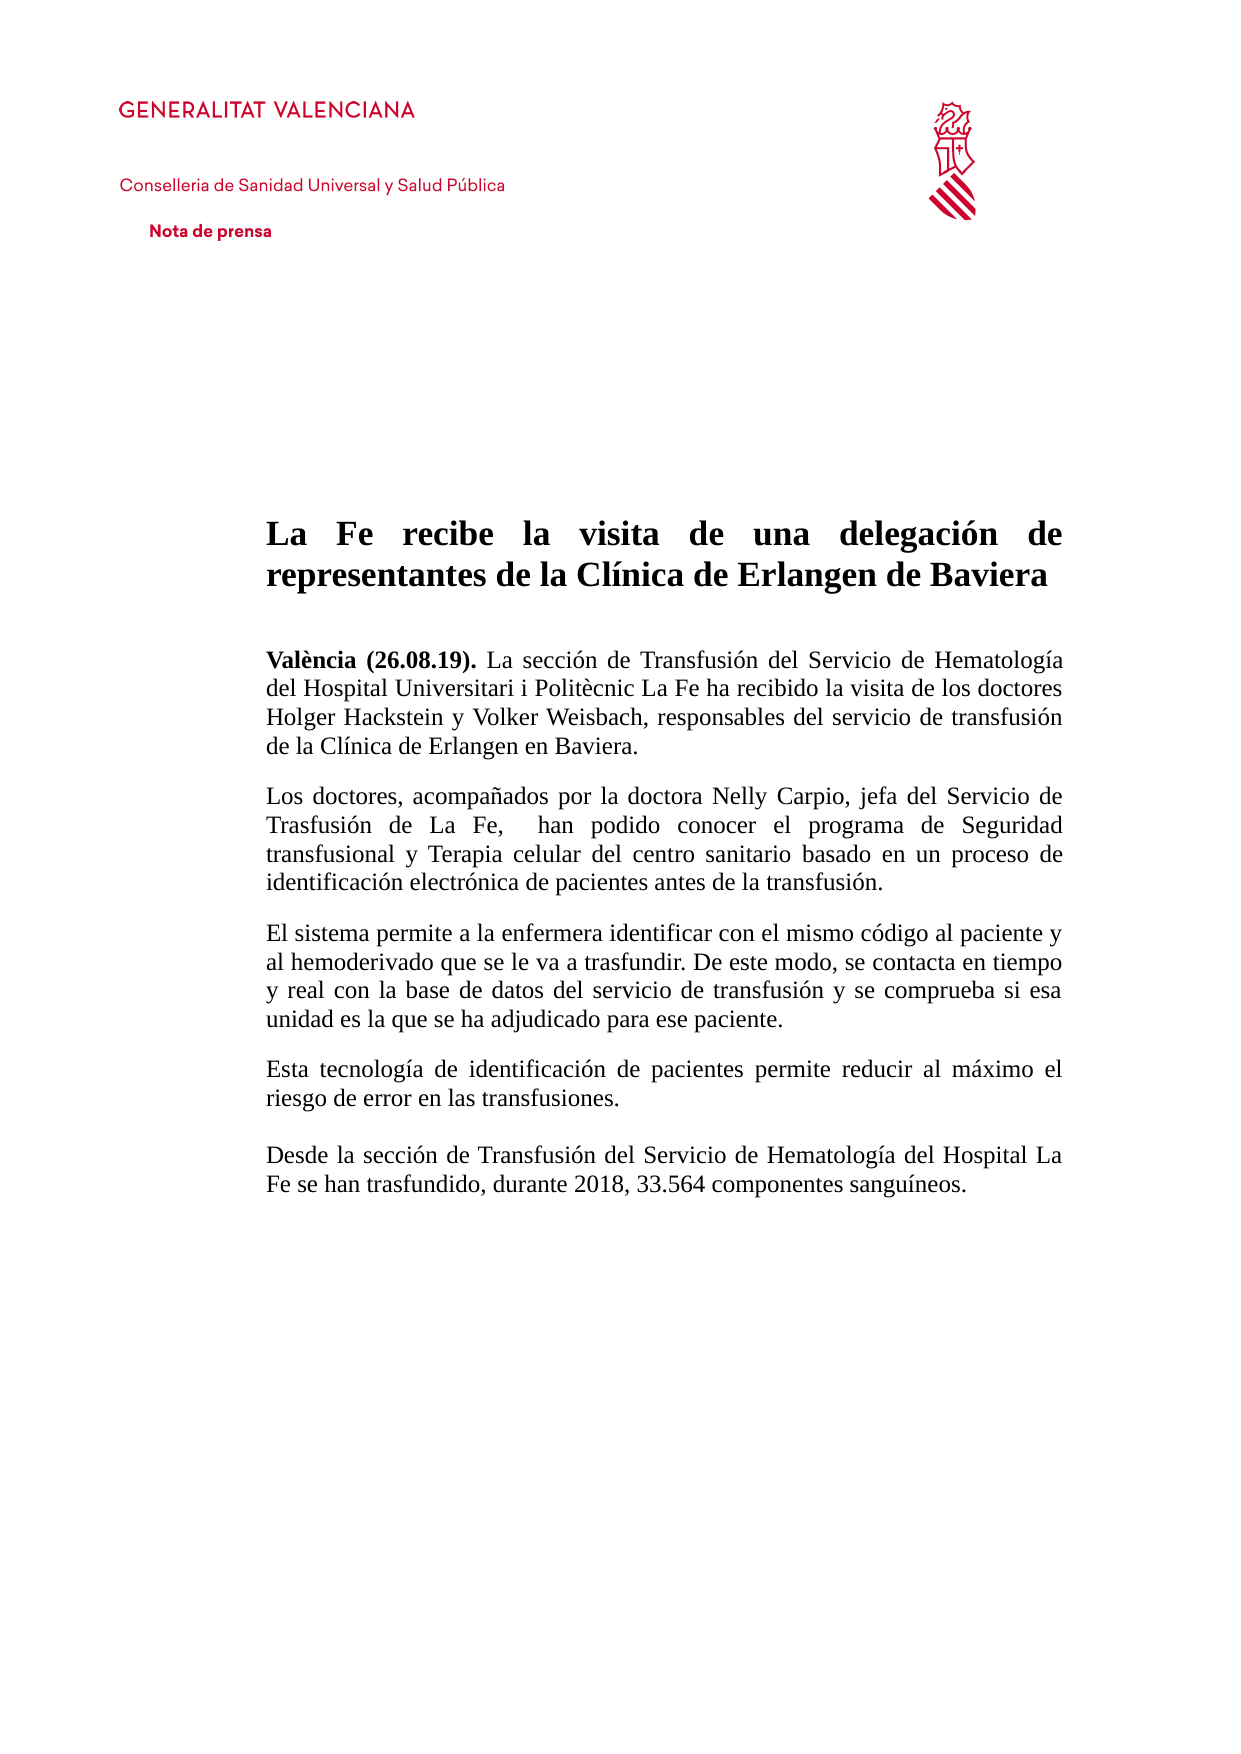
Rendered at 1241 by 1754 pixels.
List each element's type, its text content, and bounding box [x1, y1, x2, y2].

text El sistema permite a la enfermera identificar con el mismo código al paciente y al hemoderivado que se le va a trasfundir. De este modo, se contacta en tiempo y real con la base de datos del servicio de transfusión y se comprueba si esa unidad es la que se ha adjudicado para ese paciente. [266, 918, 1064, 1033]
text Esta tecnología de identificación de pacientes permite reducir al máximo el riesgo de error en las transfusiones. [266, 1054, 1064, 1112]
text Los doctores, acompañados por la doctora Nelly Carpio, jefa del Servicio de Trasfusión de La Fe, han podido conocer el programa de Seguridad transfusional y Terapia celular del centro sanitario basado en un proceso de identificación electrónica de pacientes antes de la transfusión. [266, 781, 1064, 896]
text La Fe recibe la visita de una delegación de representantes de la Clínica de Erlangen de Baviera [266, 513, 1064, 594]
text València (26.08.19). La sección de Transfusión del Servicio de Hematología del Hospital Universitari i Politècnic La Fe ha recibido la visita de los doctores Holger Hackstein y Volker Weisbach, responsables del servicio de transfusión de la Clínica de Erlangen en Baviera. [266, 645, 1064, 760]
picture [119, 101, 976, 241]
text Desde la sección de Transfusión del Servicio de Hematología del Hospital La Fe se han trasfundido, durante 2018, 33.564 componentes sanguíneos. [266, 1141, 1064, 1198]
